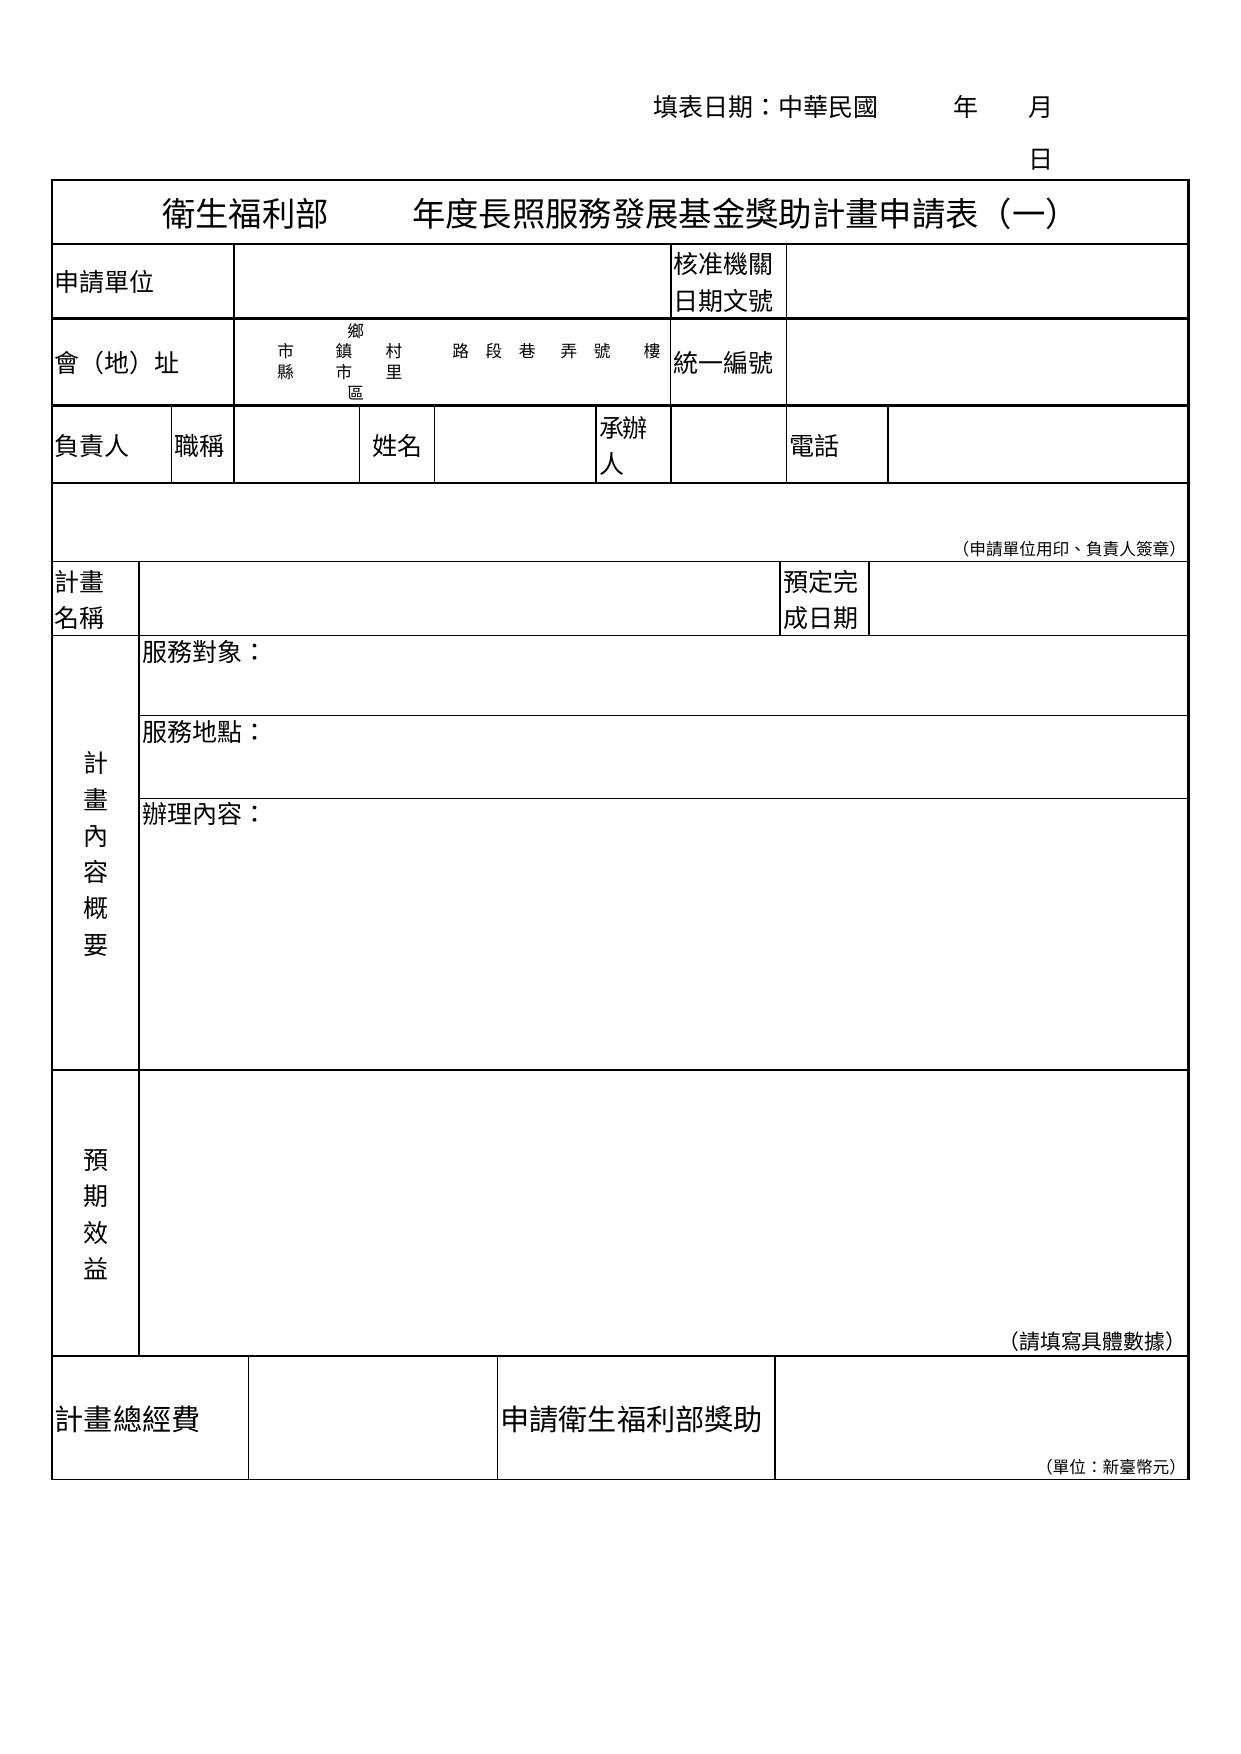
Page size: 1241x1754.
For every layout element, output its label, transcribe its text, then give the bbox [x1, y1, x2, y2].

table_cell 服務對象： [140, 636, 1187, 714]
table_cell （請填寫具體數據） [140, 1071, 1187, 1355]
table_cell [235, 245, 670, 317]
table_cell 辦理內容： [140, 799, 1187, 1069]
table_cell （申請單位用印、負責人簽章） [53, 484, 1187, 561]
table_cell 負責人 [53, 407, 171, 482]
table_cell 承辦人 [597, 407, 670, 482]
table_cell 統一編號 [671, 320, 786, 404]
table_cell [889, 407, 1187, 482]
table_cell [672, 407, 786, 482]
table_cell 計 畫 內 容 概 要 [53, 636, 138, 1069]
table_cell [140, 562, 779, 635]
table_cell 姓名 [360, 407, 434, 482]
table_cell 申請單位 [53, 245, 233, 317]
table_cell 會（地）址 [53, 320, 233, 404]
table_header 衛生福利部 年度長照服務發展基金獎助計畫申請表（一） [53, 181, 1187, 243]
table_cell [235, 407, 359, 482]
table_cell 鄉 市 鎮 村 路 段 巷 弄 號 樓 縣 市 里 區 [235, 320, 670, 404]
table_cell 計畫總經費 [53, 1357, 248, 1478]
table_cell 服務地點： [140, 716, 1187, 797]
table_cell [435, 407, 595, 482]
table_cell 核准機關 日期文號 [672, 245, 786, 317]
table_cell [249, 1357, 497, 1478]
table_cell 電話 [787, 407, 887, 482]
text 填表日期：中華民國 年 月 日 [187, 75, 1053, 179]
table_cell 計畫 名稱 [53, 562, 138, 635]
table_cell 預 期 效 益 [53, 1071, 138, 1355]
table_cell [870, 562, 1187, 635]
table_cell 申請衛生福利部獎助 [498, 1357, 774, 1478]
table_cell 職稱 [172, 407, 233, 482]
table_cell 預定完成日期 [781, 562, 868, 635]
table_cell [787, 245, 1187, 317]
table_cell （單位：新臺幣元） [776, 1357, 1187, 1478]
table_cell [787, 320, 1187, 404]
